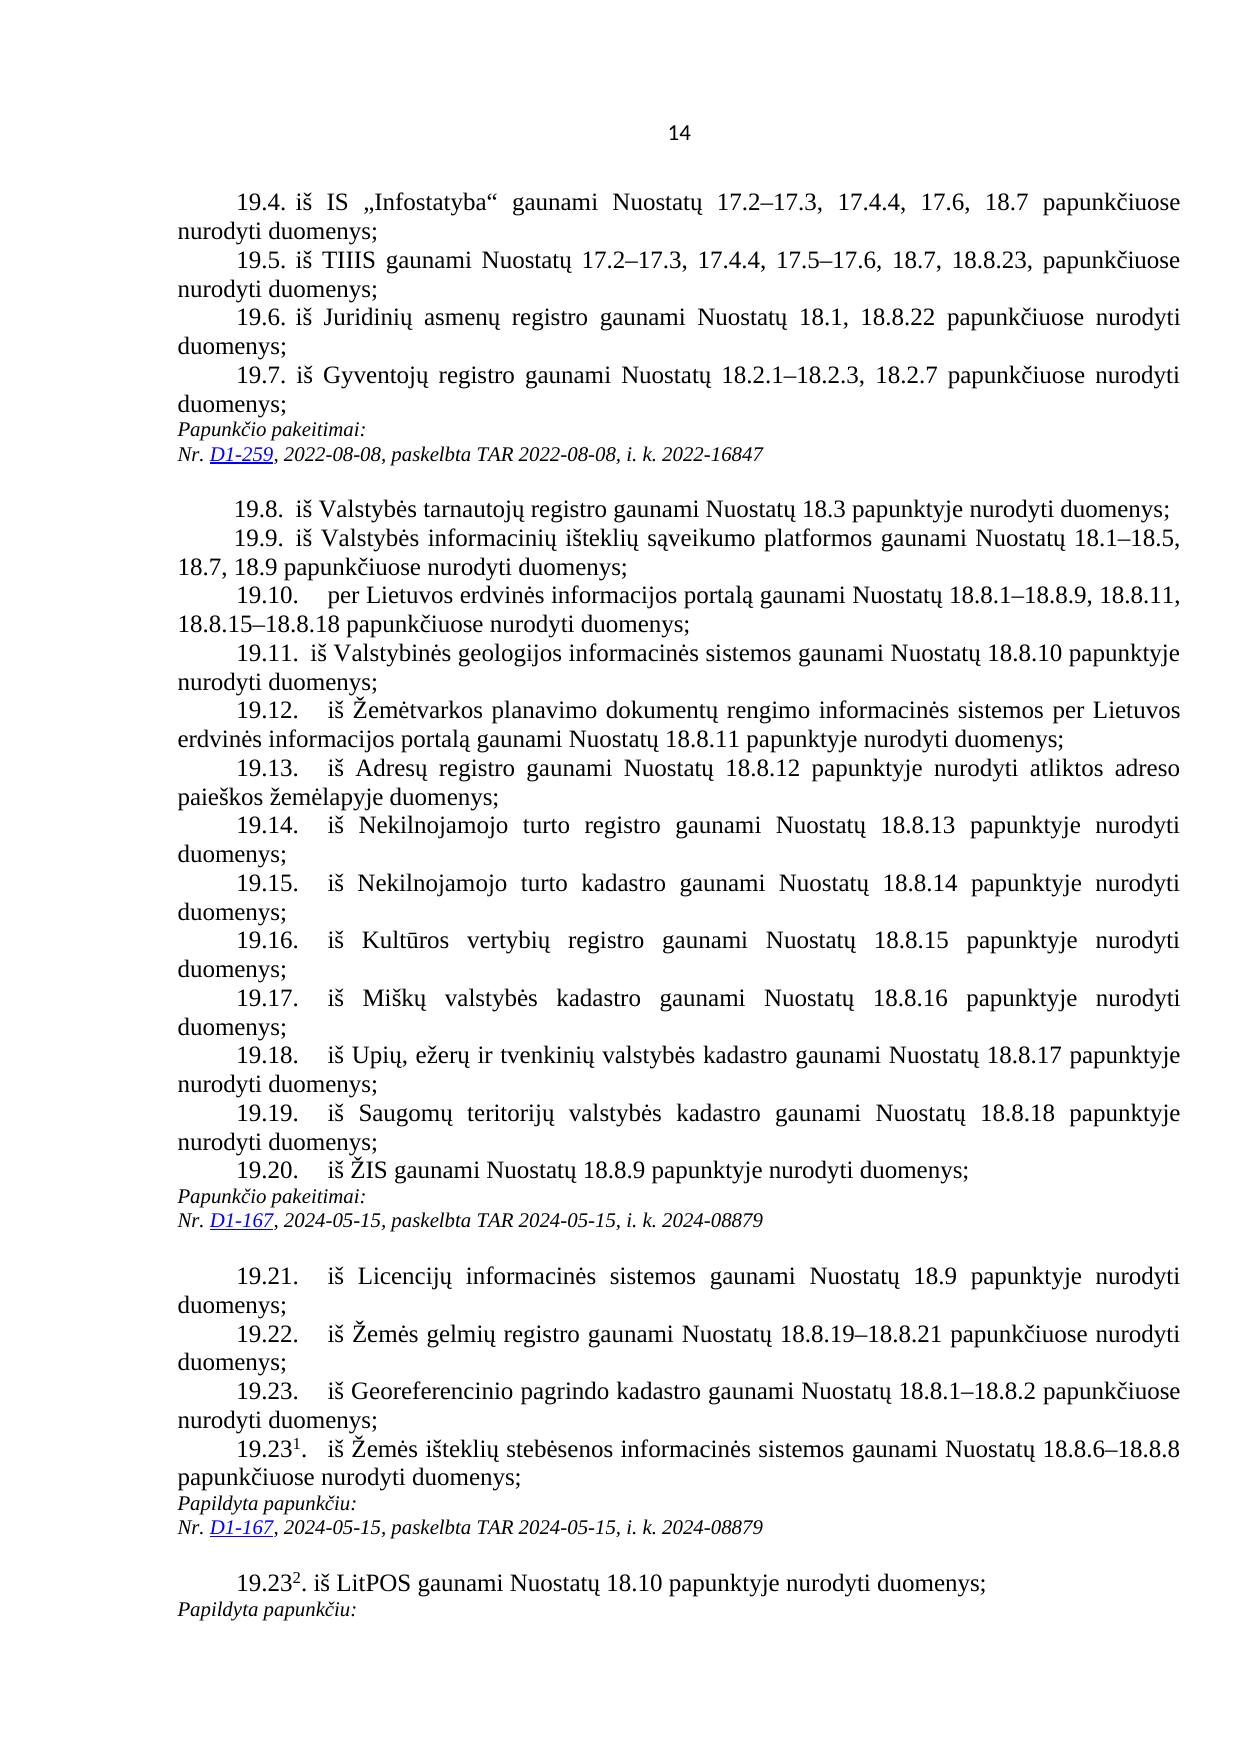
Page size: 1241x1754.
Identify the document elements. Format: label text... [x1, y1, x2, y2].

text 19.15. iš Nekilnojamojo turto kadastro gaunami Nuostatų 18.8.14 papunktyje nurodyti duomenys; [177, 868, 1181, 926]
text Nr. D1-167, 2024-05-15, paskelbta TAR 2024-05-15, i. k. 2024-08879 [177, 1208, 1181, 1232]
text 19.17. iš Miškų valstybės kadastro gaunami Nuostatų 18.8.16 papunktyje nurodyti duomenys; [177, 983, 1181, 1041]
text 19.16. iš Kultūros vertybių registro gaunami Nuostatų 18.8.15 papunktyje nurodyti duomenys; [177, 926, 1181, 983]
text Nr. D1-259, 2022-08-08, paskelbta TAR 2022-08-08, i. k. 2022-16847 [177, 441, 1181, 466]
text Papunkčio pakeitimai: [177, 1184, 1181, 1208]
text 19.12. iš Žemėtvarkos planavimo dokumentų rengimo informacinės sistemos per Lietuvos erdvinės informacijos portalą gaunami Nuostatų 18.8.11 papunktyje nurodyti duomenys; [177, 696, 1181, 753]
text 19.5. iš TIIIS gaunami Nuostatų 17.2–17.3, 17.4.4, 17.5–17.6, 18.7, 18.8.23, papunkčiuose nurodyti duomenys; [177, 245, 1181, 302]
text 19.23. iš Georeferencinio pagrindo kadastro gaunami Nuostatų 18.8.1–18.8.2 papunkčiuose nurodyti duomenys; [177, 1376, 1181, 1434]
text 19.13. iš Adresų registro gaunami Nuostatų 18.8.12 papunktyje nurodyti atliktos adreso paieškos žemėlapyje duomenys; [177, 753, 1181, 811]
text 19.11. iš Valstybinės geologijos informacinės sistemos gaunami Nuostatų 18.8.10 papunktyje nurodyti duomenys; [177, 638, 1181, 696]
text 19.9. iš Valstybės informacinių išteklių sąveikumo platformos gaunami Nuostatų 18.1–18.5, 18.7, 18.9 papunkčiuose nurodyti duomenys; [177, 523, 1181, 581]
text Papunkčio pakeitimai: [177, 417, 1181, 441]
text 19.4. iš IS „Infostatyba“ gaunami Nuostatų 17.2–17.3, 17.4.4, 17.6, 18.7 papunkčiuose nurodyti duomenys; [177, 187, 1181, 245]
text Nr. D1-167, 2024-05-15, paskelbta TAR 2024-05-15, i. k. 2024-08879 [177, 1515, 1181, 1539]
text 19.7. iš Gyventojų registro gaunami Nuostatų 18.2.1–18.2.3, 18.2.7 papunkčiuose nurodyti duomenys; [177, 360, 1181, 417]
text 19.18. iš Upių, ežerų ir tvenkinių valstybės kadastro gaunami Nuostatų 18.8.17 papunktyje nurodyti duomenys; [177, 1041, 1181, 1098]
text Papildyta papunkčiu: [177, 1491, 1181, 1515]
text 19.6. iš Juridinių asmenų registro gaunami Nuostatų 18.1, 18.8.22 papunkčiuose nurodyti duomenys; [177, 302, 1181, 360]
text 19.232. iš LitPOS gaunami Nuostatų 18.10 papunktyje nurodyti duomenys; [177, 1568, 1181, 1597]
text Papildyta papunkčiu: [177, 1597, 1181, 1621]
text 19.14. iš Nekilnojamojo turto registro gaunami Nuostatų 18.8.13 papunktyje nurodyti duomenys; [177, 811, 1181, 868]
text 19.8. iš Valstybės tarnautojų registro gaunami Nuostatų 18.3 papunktyje nurodyti duomenys; [177, 494, 1181, 523]
text 19.20. iš ŽIS gaunami Nuostatų 18.8.9 papunktyje nurodyti duomenys; [177, 1156, 1181, 1184]
text 19.10. per Lietuvos erdvinės informacijos portalą gaunami Nuostatų 18.8.1–18.8.9, 18.8.11, 18.8.15–18.8.18 papunkčiuose nurodyti duomenys; [177, 581, 1181, 638]
text 19.231. iš Žemės išteklių stebėsenos informacinės sistemos gaunami Nuostatų 18.8.6–18.8.8 papunkčiuose nurodyti duomenys; [177, 1434, 1181, 1491]
text 19.19. iš Saugomų teritorijų valstybės kadastro gaunami Nuostatų 18.8.18 papunktyje nurodyti duomenys; [177, 1098, 1181, 1156]
text 19.21. iš Licencijų informacinės sistemos gaunami Nuostatų 18.9 papunktyje nurodyti duomenys; [177, 1261, 1181, 1319]
text 19.22. iš Žemės gelmių registro gaunami Nuostatų 18.8.19–18.8.21 papunkčiuose nurodyti duomenys; [177, 1319, 1181, 1376]
